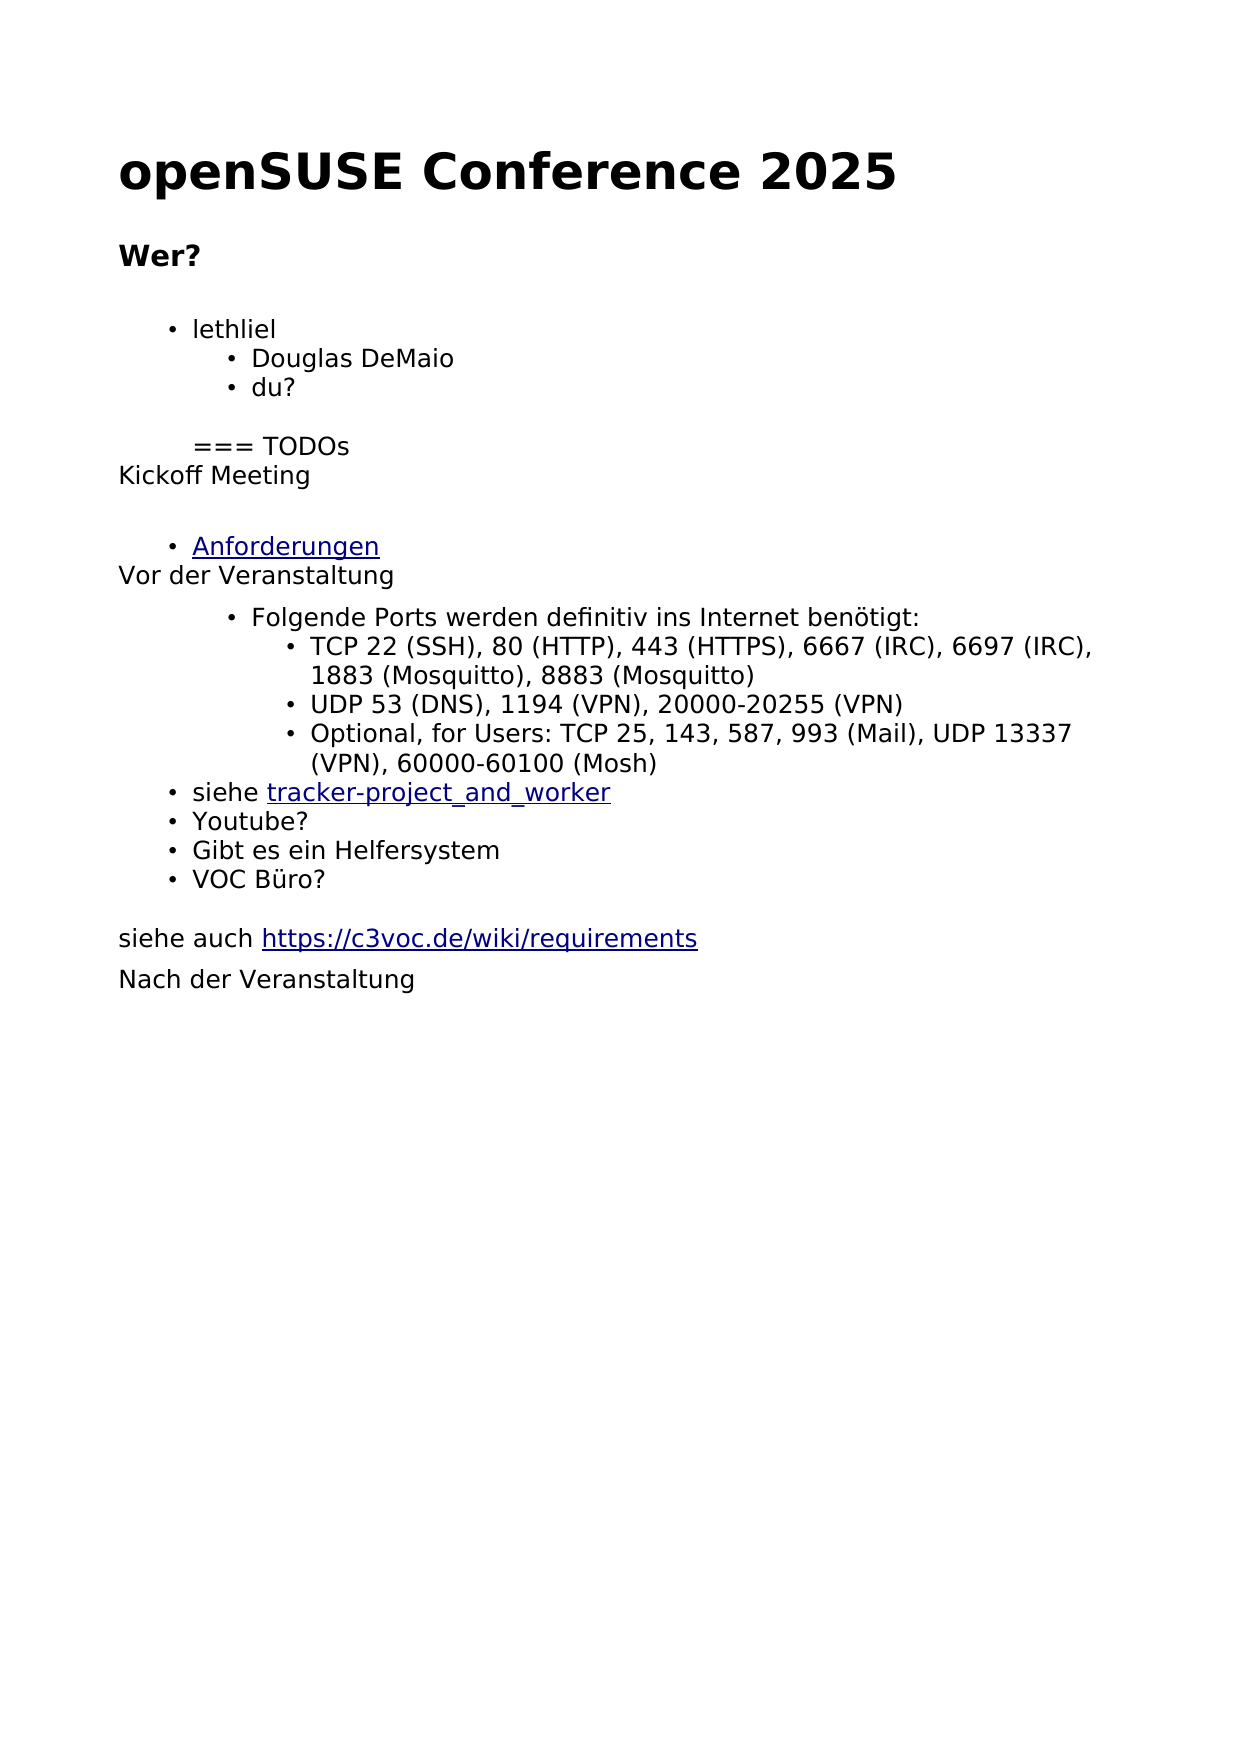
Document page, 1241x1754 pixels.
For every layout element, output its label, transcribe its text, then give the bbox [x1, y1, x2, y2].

list lethliel [177, 315, 1122, 344]
list Anforderungen [177, 532, 1122, 561]
list VOC Büro? [177, 865, 1122, 894]
text Kickoff Meeting [118, 461, 1122, 490]
text Nach der Veranstaltung [118, 966, 1122, 995]
list du? [236, 373, 1122, 402]
text Vor der Veranstaltung [118, 561, 1122, 590]
text siehe auch https://c3voc.de/wiki/requirements [118, 924, 1122, 953]
list Optional, for Users: TCP 25, 143, 587, 993 (Mail), UDP 13337 (VPN), 60000-60100 (Mosh) [295, 719, 1122, 778]
list TCP 22 (SSH), 80 (HTTP), 443 (HTTPS), 6667 (IRC), 6697 (IRC), 1883 (Mosquitto), 8883 (Mosquitto) [295, 632, 1122, 690]
list Douglas DeMaio [236, 344, 1122, 373]
subtitle openSUSE Conference 2025 [118, 143, 1122, 201]
list siehe tracker-project_and_worker [177, 778, 1122, 807]
list UDP 53 (DNS), 1194 (VPN), 20000-20255 (VPN) [295, 690, 1122, 719]
list Gibt es ein Helfersystem [177, 836, 1122, 865]
subtitle Wer? [118, 239, 1122, 273]
list Youtube? [177, 807, 1122, 836]
list Folgende Ports werden definitiv ins Internet benötigt: [236, 603, 1122, 632]
list === TODOs [177, 432, 1122, 461]
